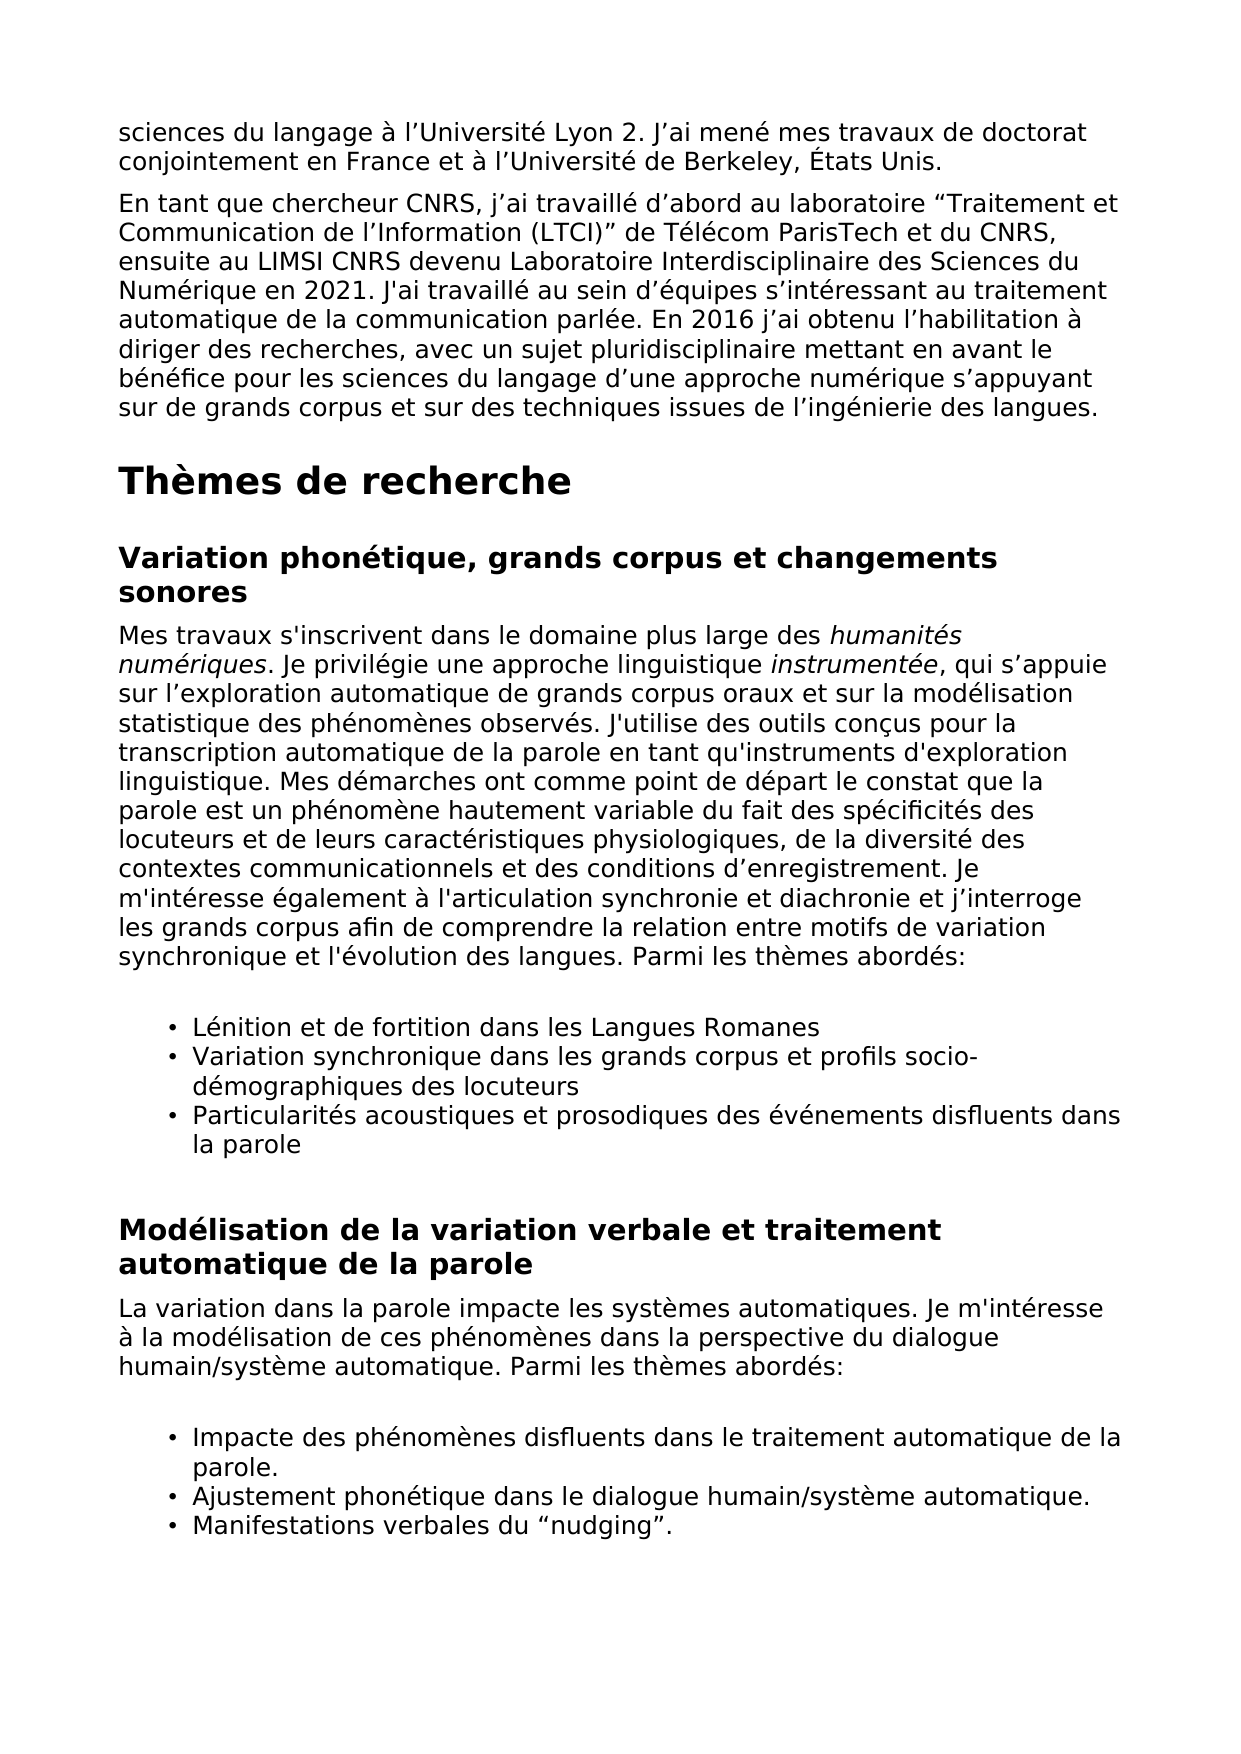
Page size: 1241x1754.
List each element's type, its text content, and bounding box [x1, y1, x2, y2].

list Impacte des phénomènes disfluents dans le traitement automatique de la parole. [177, 1423, 1122, 1482]
text La variation dans la parole impacte les systèmes automatiques. Je m'intéresse à la modélisation de ces phénomènes dans la perspective du dialogue humain/système automatique. Parmi les thèmes abordés: [118, 1294, 1122, 1382]
list Lénition et de fortition dans les Langues Romanes [177, 1013, 1122, 1042]
text En tant que chercheur CNRS, j’ai travaillé d’abord au laboratoire “Traitement et Communication de l’Information (LTCI)” de Télécom ParisTech et du CNRS, ensuite au LIMSI CNRS devenu Laboratoire Interdisciplinaire des Sciences du Numérique en 2021. J'ai travaillé au sein d’équipes s’intéressant au traitement automatique de la communication parlée. En 2016 j’ai obtenu l’habilitation à diriger des recherches, avec un sujet pluridisciplinaire mettant en avant le bénéfice pour les sciences du langage d’une approche numérique s’appuyant sur de grands corpus et sur des techniques issues de l’ingénierie des langues. [118, 189, 1122, 422]
list Variation synchronique dans les grands corpus et profils socio-démographiques des locuteurs [177, 1042, 1122, 1101]
text Mes travaux s'inscrivent dans le domaine plus large des humanités numériques. Je privilégie une approche linguistique instrumentée, qui s’appuie sur l’exploration automatique de grands corpus oraux et sur la modélisation statistique des phénomènes observés. J'utilise des outils conçus pour la transcription automatique de la parole en tant qu'instruments d'exploration linguistique. Mes démarches ont comme point de départ le constat que la parole est un phénomène hautement variable du fait des spécificités des locuteurs et de leurs caractéristiques physiologiques, de la diversité des contextes communicationnels et des conditions d’enregistrement. Je m'intéresse également à l'articulation synchronie et diachronie et j’interroge les grands corpus afin de comprendre la relation entre motifs de variation synchronique et l'évolution des langues. Parmi les thèmes abordés: [118, 621, 1122, 971]
list Manifestations verbales du “nudging”. [177, 1511, 1122, 1540]
subtitle Thèmes de recherche [118, 460, 1122, 503]
text sciences du langage à l’Université Lyon 2. J’ai mené mes travaux de doctorat conjointement en France et à l’Université de Berkeley, États Unis. [118, 118, 1122, 176]
list Ajustement phonétique dans le dialogue humain/système automatique. [177, 1482, 1122, 1511]
subtitle Modélisation de la variation verbale et traitement automatique de la parole [118, 1214, 1122, 1282]
list Particularités acoustiques et prosodiques des événements disfluents dans la parole [177, 1101, 1122, 1159]
subtitle Variation phonétique, grands corpus et changements sonores [118, 541, 1122, 609]
